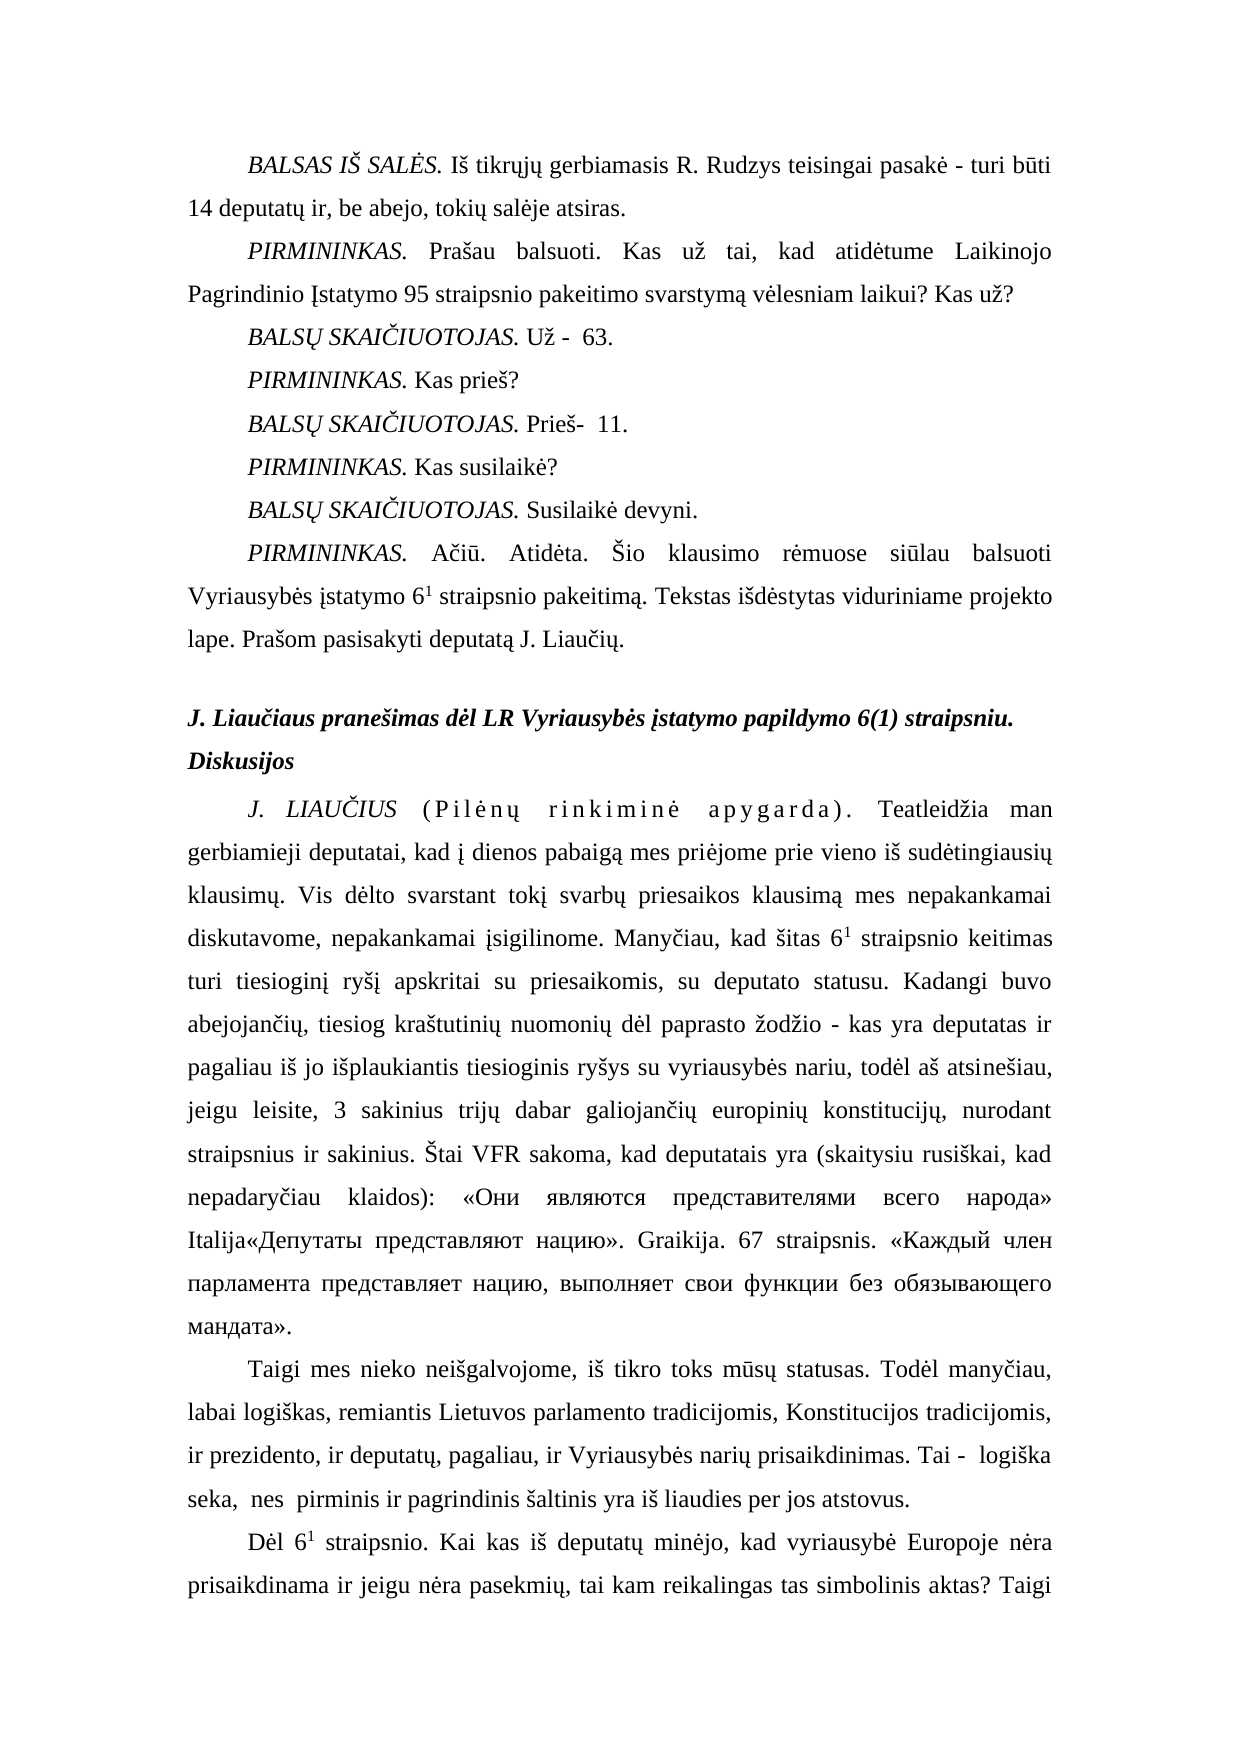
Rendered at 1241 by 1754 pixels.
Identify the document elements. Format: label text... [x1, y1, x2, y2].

text Pirmininkas. Ačiū. Atidėta. Šio klausimo rėmuose siūlau balsuoti Vyriausybės įstatymo 61 straipsnio pakeitimą. Tekstas išdės­tytas viduriniame projekto lape. Prašom pasisakyti deputatą J. Liaučių. [187, 538, 1053, 653]
text J. Liaučius (Pilėnų rinkiminė apygarda). Teatleidžia man gerbiamieji deputatai, kad į dienos pabaigą mes pri­ėjome prie vieno iš sudėtingiausių klausimų. Vis dėlto svarstant tokį svarbų priesaikos klausimą mes nepakankamai diskutavome, nepakankamai įsigilinome. Manyčiau, kad šitas 61 straipsnio kei­timas turi tiesioginį ryšį apskritai su priesaikomis, su deputato statusu. Kadangi buvo abejojančių, tiesiog kraštutinių nuomonių dėl paprasto žodžio - kas yra deputatas ir pagaliau iš jo iš­plaukiantis tiesioginis ryšys su vyriausybės nariu, todėl aš atsi­nešiau, jeigu leisite, 3 sakinius trijų dabar galiojančių europinių konstitucijų, nurodant straipsnius ir sakinius. Štai VFR sakoma, kad deputatais yra (skaitysiu rusiškai, kad nepadaryčiau klaidos): «Они являются представителями всего народа» Italija«Депу­таты представляют нацию». Graikija. 67 straipsnis. «Каждый член парламента представляет нацию, выполняет свои функции без обязывающего мандата». [187, 794, 1053, 1340]
text Pirmininkas. Kas prieš? [187, 366, 1053, 394]
text Balsų skaičiuotojas. Prieš- 11. [187, 409, 1053, 437]
text Balsų skaičiuotojas. Susilaikė devyni. [187, 495, 1053, 524]
text Dėl 61 straipsnio. Kai kas iš deputatų minėjo, kad vyriausybė Europoje nėra prisaikdinama ir jeigu nėra pasekmių, tai kam reikalingas tas simbolinis aktas? Taigi [187, 1527, 1053, 1599]
subtitle J. Liaučiaus pranešimas dėl LR Vyriausybės įstatymo papildymo 6(1) straipsniu. Diskusijos [187, 703, 1053, 775]
text Taigi mes nieko neišgalvojome, iš tikro toks mūsų statusas. Todėl manyčiau, labai logiškas, remiantis Lietuvos parlamento tradicijomis, Konstitucijos tradicijomis, ir prezidento, ir deputatų, pagaliau, ir Vyriausybės narių prisaikdinimas. Tai - logiška seka, nes pirminis ir pagrindinis šaltinis yra iš liaudies per jos at­stovus. ­ [187, 1354, 1053, 1512]
text Balsų skaičiuotojas. Už - 63. [187, 322, 1053, 351]
text Balsas iš salės. Iš tikrųjų gerbiamasis R. Rudzys teisingai pasakė - turi būti 14 deputatų ir, be abejo, tokių salėje atsiras. [187, 150, 1053, 222]
text Pirmininkas. Prašau balsuoti. Kas už tai, kad atidėtume Laikinojo Pagrindinio Įstatymo 95 straipsnio pakeitimo svarstymą vėlesniam laikui? Kas už? [187, 236, 1053, 308]
text Pirmininkas. Kas susilaikė? [187, 452, 1053, 481]
